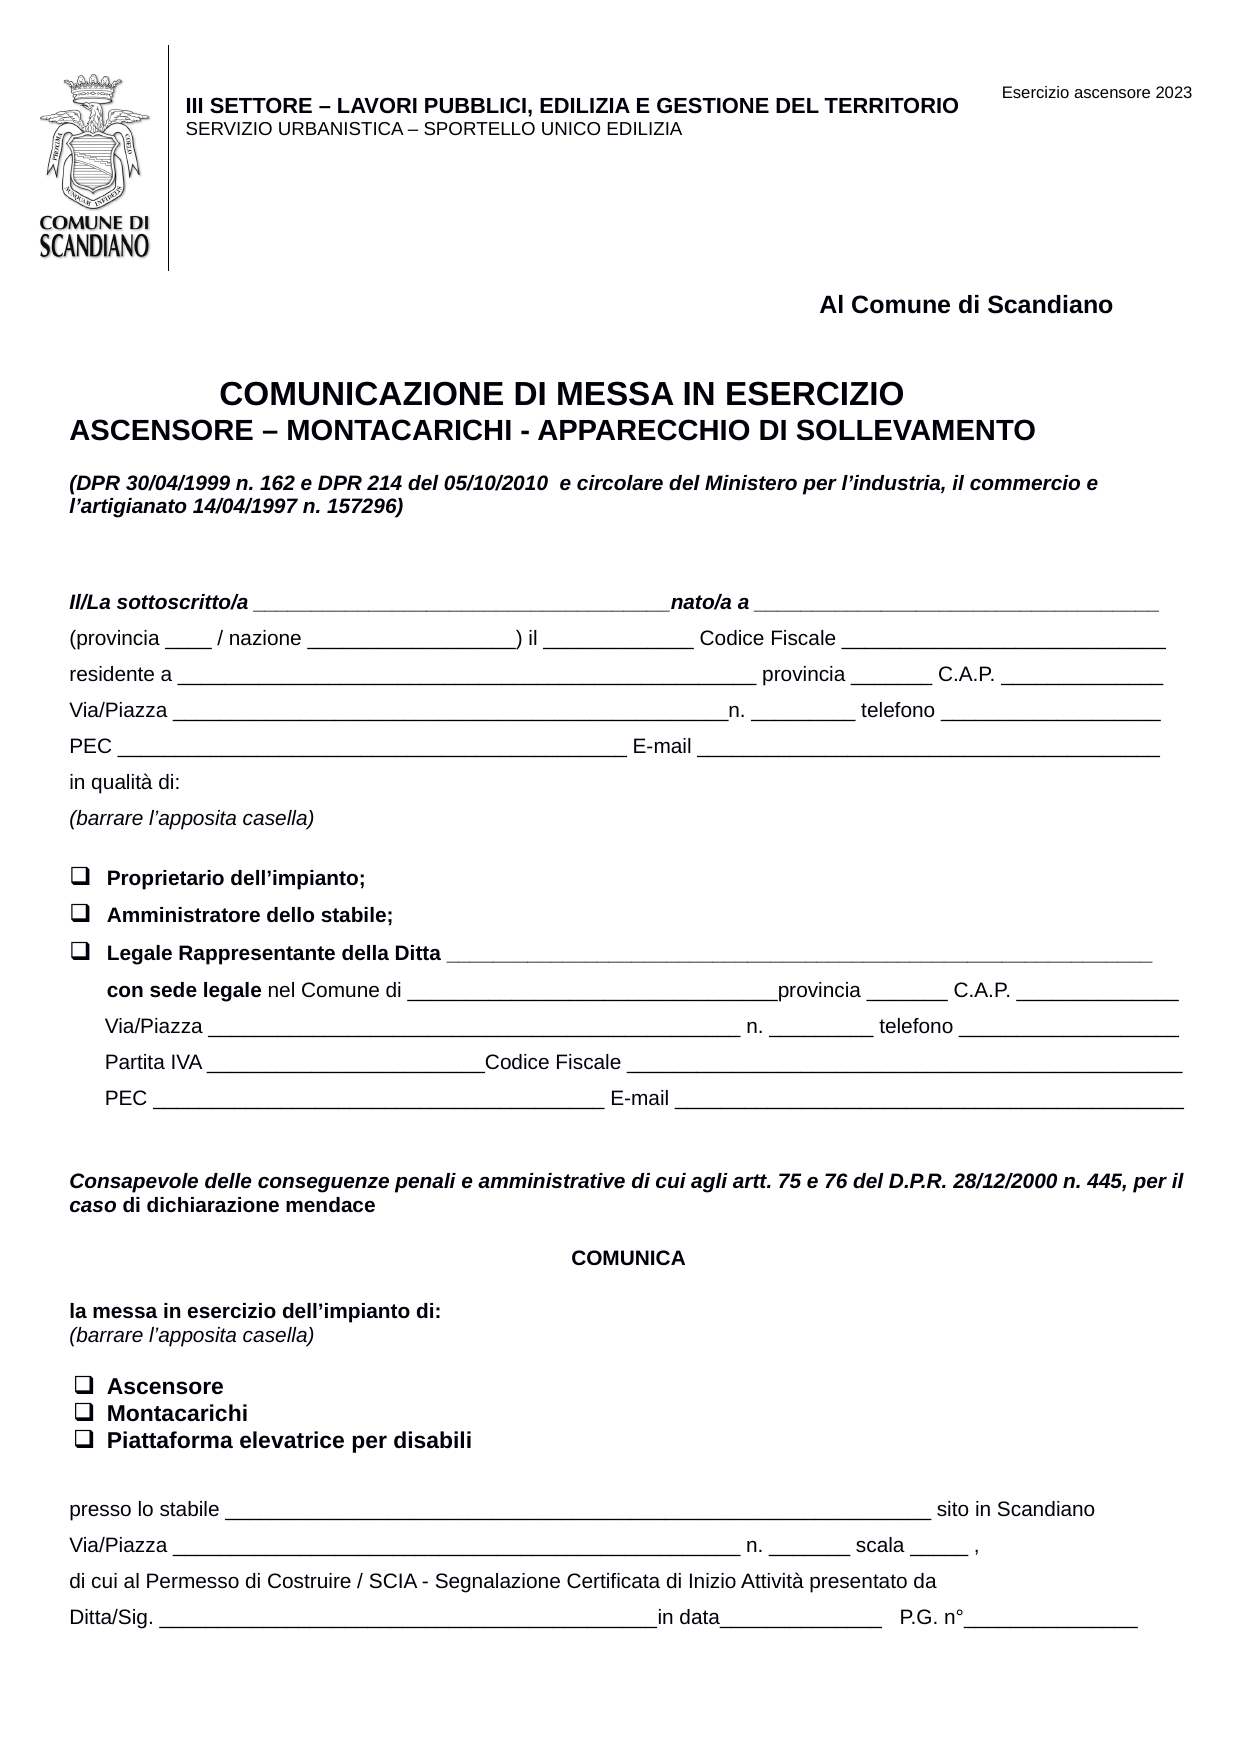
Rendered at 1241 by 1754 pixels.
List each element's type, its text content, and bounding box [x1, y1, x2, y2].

text (DPR 30/04/1999 n. 162 e DPR 214 del 05/10/2010 e circolare del Ministero per l’industria, il commercio e l’artigianato 14/04/1997 n. 157296) [69, 470, 1187, 518]
picture [37, 72, 153, 261]
text in qualità di: [69, 770, 1187, 794]
text COMUNICAZIONE DI MESSA IN ESERCIZIO [69, 374, 1187, 413]
text (barrare l’apposita casella) [69, 806, 1187, 830]
text Al Comune di Scandiano [69, 291, 1187, 319]
list Proprietario dell’impianto; [69, 866, 1187, 891]
list Montacarichi [73, 1400, 1187, 1427]
text la messa in esercizio dell’impianto di: [69, 1299, 1187, 1323]
text III SETTORE – LAVORI PUBBLICI, EDILIZIA E GESTIONE DEL TERRITORIO [185, 93, 980, 118]
text Consapevole delle conseguenze penali e amministrative di cui agli artt. 75 e 76 del D.P.R. 28/12/2000 n. 445, per il caso di dichiarazione mendace [69, 1169, 1187, 1217]
text di cui al Permesso di Costruire / SCIA - Segnalazione Certificata di Inizio Attività presentato da [69, 1568, 1187, 1592]
text Esercizio ascensore 2023 [1002, 82, 1212, 102]
list Legale Rappresentante della Ditta _____________________________________________________________ con sede legale nel Comune di ________________________________provincia _______ C.A.P. ______________ [69, 941, 1187, 1002]
list Piattaforma elevatrice per disabili [73, 1427, 1187, 1453]
text residente a __________________________________________________ provincia _______ C.A.P. ______________ [69, 662, 1187, 686]
text (barrare l’apposita casella) [69, 1323, 1187, 1347]
text Via/Piazza ________________________________________________n. _________ telefono ___________________ [69, 698, 1187, 722]
text Ditta/Sig. ___________________________________________in data______________ P.G. n°_______________ [69, 1604, 1187, 1628]
text presso lo stabile _____________________________________________________________ sito in Scandiano Via/Piazza _________________________________________________ n. _______ scala _____ , [69, 1497, 1187, 1557]
list Amministratore dello stabile; [69, 903, 1187, 928]
list Ascensore [73, 1373, 1187, 1400]
text SERVIZIO URBANISTICA – SPORTELLO UNICO EDILIZIA [185, 118, 980, 139]
text Partita IVA ________________________Codice Fiscale ________________________________________________ [104, 1049, 1187, 1073]
text PEC ____________________________________________ E-mail ________________________________________ [69, 734, 1187, 758]
text ASCENSORE – MONTACARICHI - APPARECCHIO DI SOLLEVAMENTO [69, 413, 1187, 446]
text Il/La sottoscritto/a ____________________________________nato/a a ___________________________________ [69, 590, 1176, 614]
text COMUNICA [69, 1246, 1187, 1270]
text PEC _______________________________________ E-mail ____________________________________________ [104, 1085, 1187, 1109]
text Via/Piazza ______________________________________________ n. _________ telefono ___________________ [104, 1013, 1187, 1037]
text (provincia ____ / nazione __________________) il _____________ Codice Fiscale ____________________________ [69, 626, 1187, 650]
